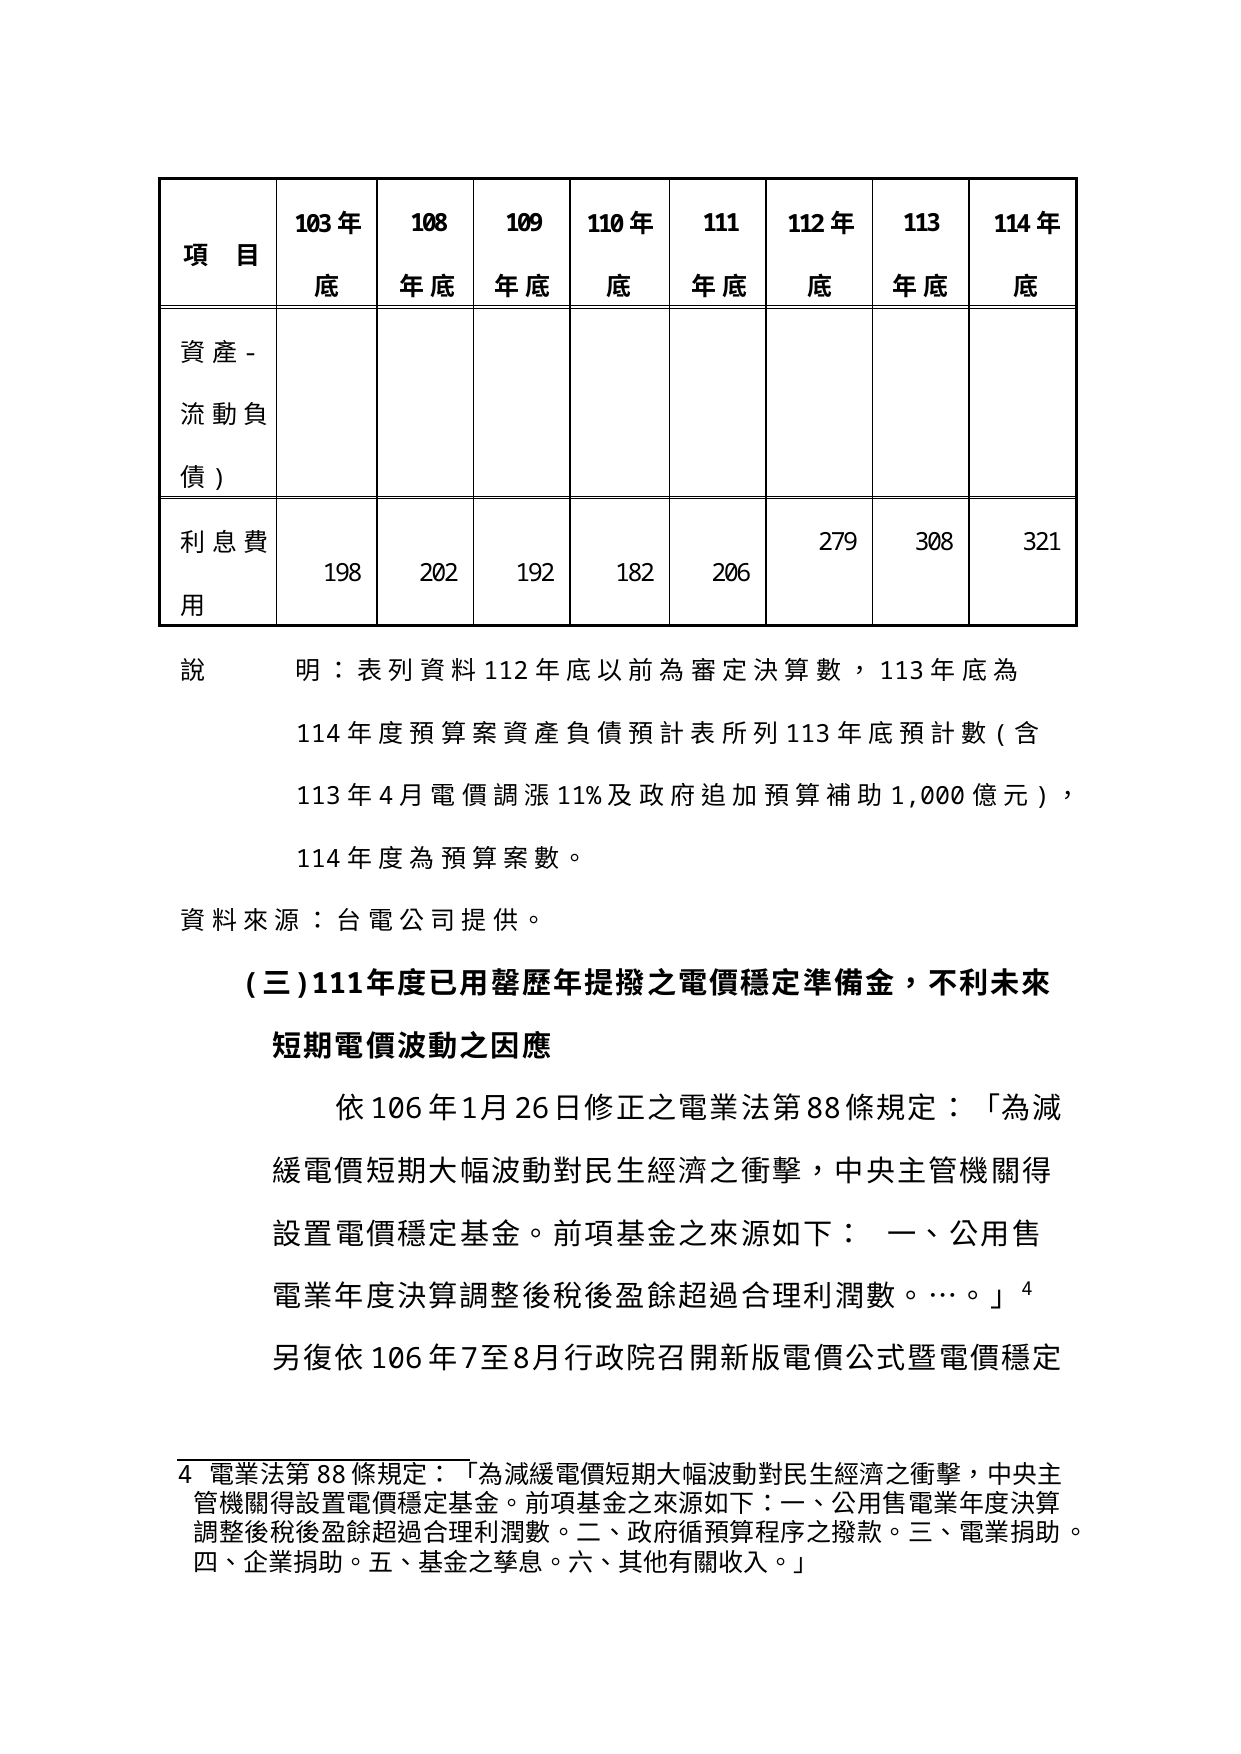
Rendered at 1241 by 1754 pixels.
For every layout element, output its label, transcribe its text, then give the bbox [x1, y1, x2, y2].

text 說 明：表列資料112年底以前為審定決算數，113年底為114年度預算案資產負債預計表所列113年底預計數(含113年4月電價調漲11%及政府追加預算補助1,000億元)，114年度為預算案數。 [163, 627, 1063, 877]
text 電業法第88條規定：「為減緩電價短期大幅波動對民生經濟之衝擊，中央主管機關得設置電價穩定基金。前項基金之來源如下：一、公用售電業年度決算調整後稅後盈餘超過合理利潤數。二、政府循預算程序之撥款。三、電業捐助。四、企業捐助。五、基金之孳息。六、其他有關收入。」 [177, 1460, 1063, 1577]
table_header 110年底 [571, 180, 669, 305]
table_cell 321 [970, 499, 1075, 624]
table_cell 資產-流動負債) [161, 309, 276, 496]
table_cell 198 [277, 499, 376, 624]
table_cell [670, 309, 765, 496]
table_cell [970, 309, 1075, 496]
table_cell [767, 309, 872, 496]
table_header 103年底 [277, 180, 376, 305]
table_header 111年底 [670, 180, 765, 305]
table_header 114年底 [970, 180, 1075, 305]
table_cell [571, 309, 669, 496]
table_cell 279 [767, 499, 872, 624]
table_header 項 目 [161, 180, 276, 305]
table_header 112年底 [767, 180, 872, 305]
table_header 109年底 [474, 180, 569, 305]
text 資料來源：台電公司提供。 [163, 877, 1107, 940]
text (三)111年度已用罄歷年提撥之電價穩定準備金，不利未來短期電價波動之因應 [236, 940, 1063, 1065]
table_cell [277, 309, 376, 496]
table_cell [873, 309, 968, 496]
table_cell 182 [571, 499, 669, 624]
table_cell 206 [670, 499, 765, 624]
table_cell 202 [378, 499, 473, 624]
table_cell 利息費用 [161, 499, 276, 624]
table_header 108年底 [378, 180, 473, 305]
table_header 113年底 [873, 180, 968, 305]
table_cell [474, 309, 569, 496]
text 依106年1月26日修正之電業法第88條規定：「為減緩電價短期大幅波動對民生經濟之衝擊，中央主管機關得設置電價穩定基金。前項基金之來源如下： 一、公用售電業年度決算調整後稅後盈餘超過合理利潤數。…。」另復依106年7至8月行政院召開新版電價公式暨電價穩定基金研商會議結論：「穩定基金應為台電公司內部平穩準備帳戶性質，故宜比照中央銀行兌換準備及各類社會保險責任準備，由台電公司設置電價穩定準備管理，每年度決算再予揭露其增減變動情形，以利各界檢視監督。104及105年度超額利潤，納入台電公司電價穩定準備管理…。」由於台電公司自111年起平均每度售電損益呈負值，111年度甚已用罄歷年提撥之電價穩定準備金，112及113年度則因連續虧損致無法提存，114年度推估稅前盈餘為77億元，惟未達合理利潤數，仍無法增加提存(詳表3)。 [266, 1065, 1063, 1377]
table_cell 308 [873, 499, 968, 624]
table_cell [378, 309, 473, 496]
table_cell 192 [474, 499, 569, 624]
